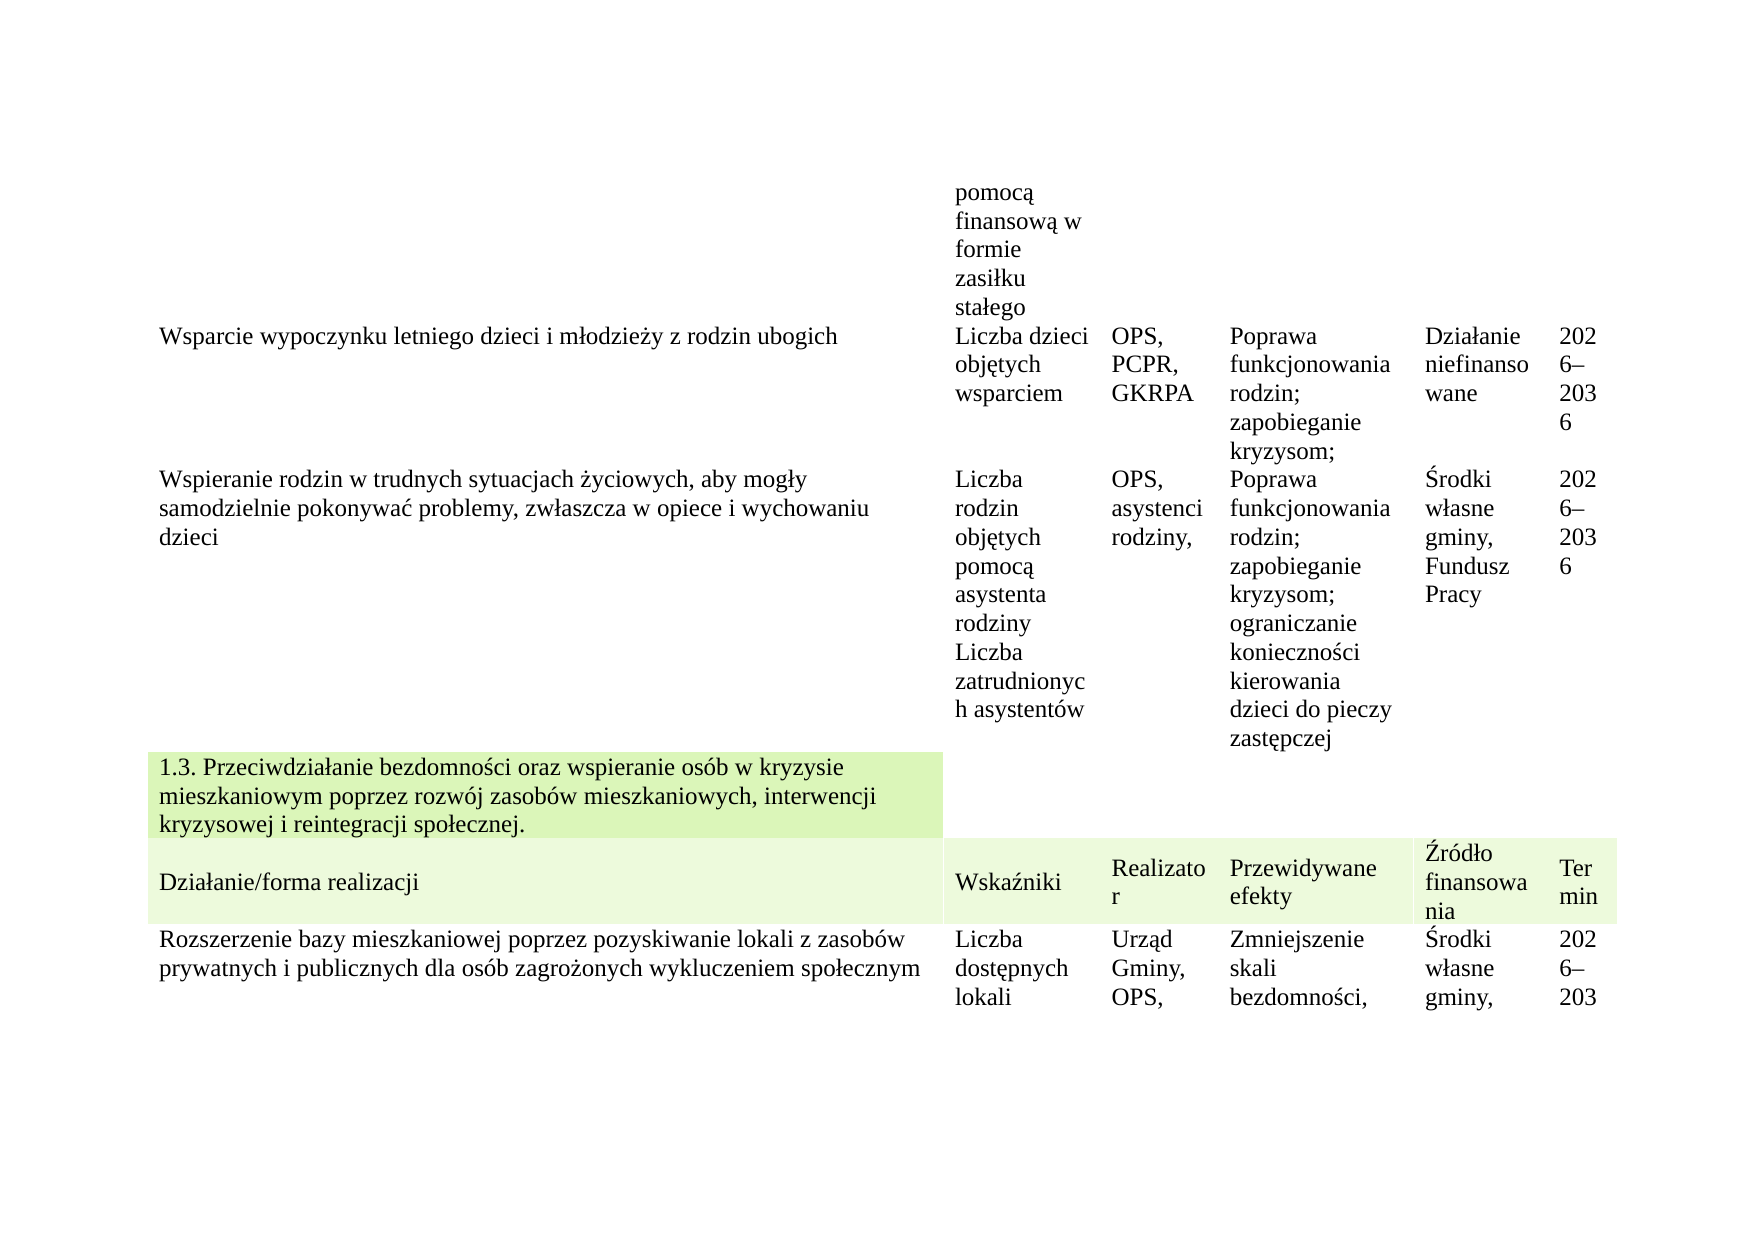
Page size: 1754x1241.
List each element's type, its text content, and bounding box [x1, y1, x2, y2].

table_cell [944, 752, 1100, 838]
table_cell Realizator [1100, 838, 1218, 924]
table_cell Urząd Gminy, OPS, [1100, 925, 1218, 1011]
table_cell 2026–2036 [1548, 465, 1617, 752]
table_cell [1548, 177, 1617, 321]
table_cell Środki własne gminy, [1414, 925, 1548, 1011]
table_cell Liczba dzieci objętych wsparciem [944, 321, 1100, 464]
table_cell Poprawa funkcjonowania rodzin; zapobieganie kryzysom; [1218, 321, 1413, 464]
table_cell 2026–2036 [1548, 321, 1617, 464]
table_cell Poprawa funkcjonowania rodzin; zapobieganie kryzysom; ograniczanie konieczności kierowania dzieci do pieczy zastępczej [1218, 465, 1413, 752]
table_cell [1218, 177, 1413, 321]
table_cell [1218, 752, 1413, 838]
table_cell Liczba rodzin objętych pomocą asystenta rodziny Liczba zatrudnionych asystentów [944, 465, 1100, 752]
table_cell [1100, 752, 1218, 838]
table_cell 2026–203 [1548, 925, 1617, 1011]
table_cell [1414, 752, 1548, 838]
table_cell pomocą finansową w formie zasiłku stałego [944, 177, 1100, 321]
table_cell [1414, 177, 1548, 321]
table_cell [1100, 177, 1218, 321]
table_cell OPS, asystenci rodziny, [1100, 465, 1218, 752]
table_cell [1548, 752, 1617, 838]
table_cell OPS, PCPR, GKRPA [1100, 321, 1218, 464]
table_cell Przewidywane efekty [1218, 838, 1413, 924]
table_cell Środki własne gminy, Fundusz Pracy [1414, 465, 1548, 752]
table_cell Zmniejszenie skali bezdomności, [1218, 925, 1413, 1011]
table_cell Termin [1548, 838, 1617, 924]
table_cell Działanie niefinansowane [1414, 321, 1548, 464]
table_cell 1.3. Przeciwdziałanie bezdomności oraz wspieranie osób w kryzysie mieszkaniowym poprzez rozwój zasobów mieszkaniowych, interwencji kryzysowej i reintegracji społecznej. [148, 752, 943, 838]
table_cell [148, 177, 943, 321]
table_cell Wspieranie rodzin w trudnych sytuacjach życiowych, aby mogły samodzielnie pokonywać problemy, zwłaszcza w opiece i wychowaniu dzieci [148, 465, 943, 752]
table_cell Źródło finansowania [1414, 838, 1548, 924]
table_cell Wsparcie wypoczynku letniego dzieci i młodzieży z rodzin ubogich [148, 321, 943, 464]
table_cell Działanie/forma realizacji [148, 838, 943, 924]
table_cell Liczba dostępnych lokali [944, 925, 1100, 1011]
table_cell Wskaźniki [944, 838, 1100, 924]
table_cell Rozszerzenie bazy mieszkaniowej poprzez pozyskiwanie lokali z zasobów prywatnych i publicznych dla osób zagrożonych wykluczeniem społecznym [148, 925, 943, 1011]
